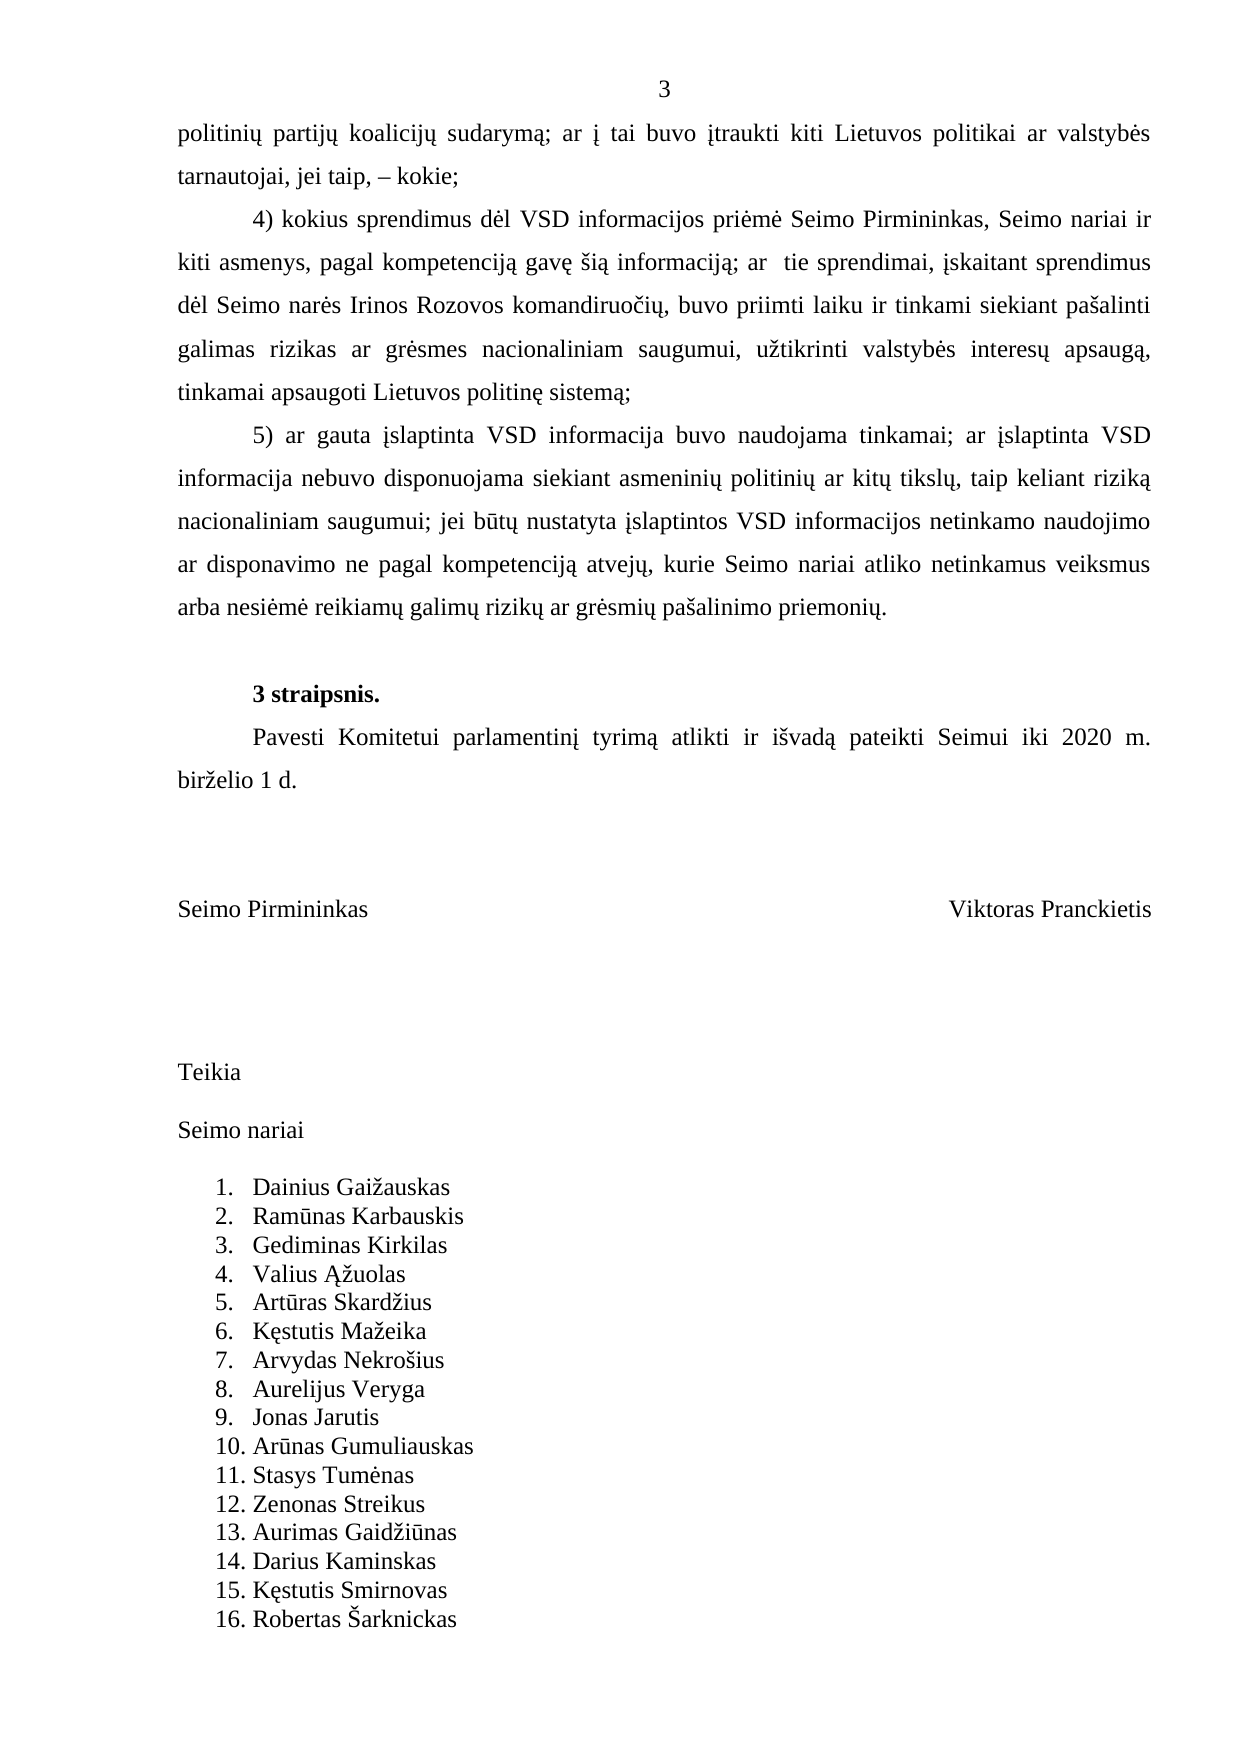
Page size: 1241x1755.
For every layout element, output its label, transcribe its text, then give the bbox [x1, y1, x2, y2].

text 4. Valius Ąžuolas [215, 1259, 1152, 1287]
text 14. Darius Kaminskas [215, 1546, 1152, 1575]
text 3. Gediminas Kirkilas [215, 1230, 1152, 1259]
text Pavesti Komitetui parlamentinį tyrimą atlikti ir išvadą pateikti Seimui iki 2020 m. birželio 1 d. [177, 722, 1152, 794]
text Seimo Pirmininkas Viktoras Pranckietis [177, 894, 1152, 923]
text 9. Jonas Jarutis [215, 1402, 1152, 1431]
text 8. Aurelijus Veryga [215, 1374, 1152, 1402]
text Teikia [177, 1057, 1152, 1086]
text politinių partijų koalicijų sudarymą; ar į tai buvo įtraukti kiti Lietuvos politikai ar valstybės tarnautojai, jei taip, – kokie; [177, 118, 1152, 190]
text 3 straipsnis. [177, 679, 1152, 707]
text 7. Arvydas Nekrošius [215, 1345, 1152, 1374]
text 6. Kęstutis Mažeika [215, 1316, 1152, 1345]
text 11. Stasys Tumėnas [215, 1460, 1152, 1489]
text 4) kokius sprendimus dėl VSD informacijos priėmė Seimo Pirmininkas, Seimo nariai ir kiti asmenys, pagal kompetenciją gavę šią informaciją; ar tie sprendimai, įskaitant sprendimus dėl Seimo narės Irinos Rozovos komandiruočių, buvo priimti laiku ir tinkami siekiant pašalinti galimas rizikas ar grėsmes nacionaliniam saugumui, užtikrinti valstybės interesų apsaugą, tinkamai apsaugoti Lietuvos politinę sistemą; [177, 204, 1152, 406]
text 2. Ramūnas Karbauskis [215, 1201, 1152, 1230]
text 5) ar gauta įslaptinta VSD informacija buvo naudojama tinkamai; ar įslaptinta VSD informacija nebuvo disponuojama siekiant asmeninių politinių ar kitų tikslų, taip keliant riziką nacionaliniam saugumui; jei būtų nustatyta įslaptintos VSD informacijos netinkamo naudojimo ar disponavimo ne pagal kompetenciją atvejų, kurie Seimo nariai atliko netinkamus veiksmus arba nesiėmė reikiamų galimų rizikų ar grėsmių pašalinimo priemonių. [177, 420, 1152, 621]
text 1. Dainius Gaižauskas [215, 1172, 1152, 1201]
text 13. Aurimas Gaidžiūnas [215, 1517, 1152, 1546]
text Seimo nariai [177, 1115, 1152, 1144]
text 5. Artūras Skardžius [215, 1287, 1152, 1316]
text 12. Zenonas Streikus [215, 1489, 1152, 1517]
text 16. Robertas Šarknickas [215, 1604, 1152, 1632]
text 15. Kęstutis Smirnovas [215, 1575, 1152, 1604]
text 10. Arūnas Gumuliauskas [215, 1431, 1152, 1460]
